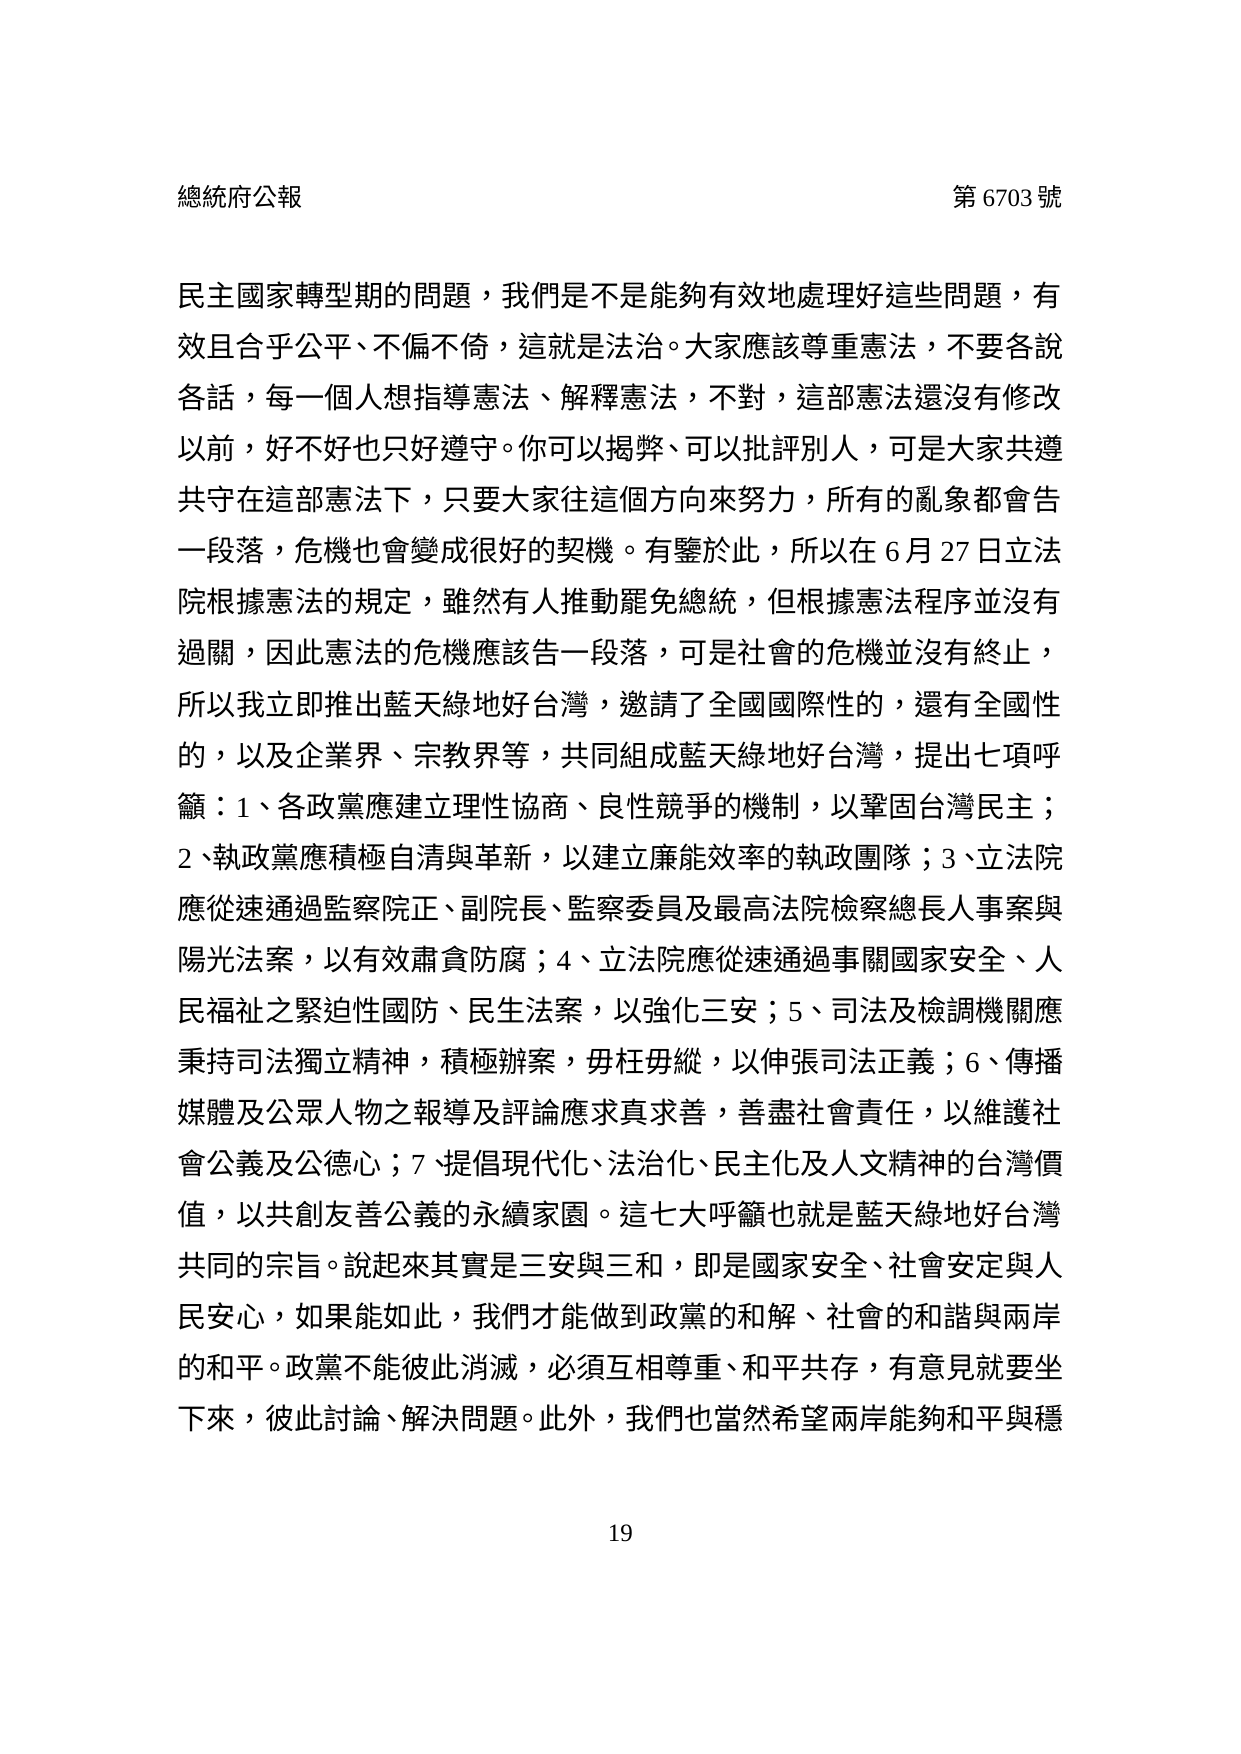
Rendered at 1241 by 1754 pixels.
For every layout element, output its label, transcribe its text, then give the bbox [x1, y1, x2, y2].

text 放眼世界，有很多國家號稱民主，但這民主是新興民主，所謂rising democracy，也就是以前是獨裁的，但有一群人覺得不對，把它推翻了，推翻威權體制後，留下來的遺毒也好，錯誤的制度典章很多，來不及改，新興的政權其理想、理念也尚未落實，此期間為轉型期，很多現象都是轉型期症候群，我們在中美洲友邦看了很多，亞洲鄰近國家也不斷的有很多問題，如果我們這樣來看，就像一個人從小孩子生下來，一路成長，看來白白胖胖的，但有時會跌倒、受傷、感染霉菌，長瘡或膿，有病就要趕快就治，不要諱疾忌醫，處理掉了，還是會回復健康。今天我們的國家，不諱言是發生些事情，但這就是放眼新興民主國家轉型期的問題，我們是不是能夠有效地處理好這些問題，有效且合乎公平、不偏不倚，這就是法治。大家應該尊重憲法，不要各說各話，每一個人想指導憲法、解釋憲法，不對，這部憲法還沒有修改以前，好不好也只好遵守。你可以揭弊、可以批評別人，可是大家共遵共守在這部憲法下，只要大家往這個方向來努力，所有的亂象都會告一段落，危機也會變成很好的契機。有鑒於此，所以在6月27日立法院根據憲法的規定，雖然有人推動罷免總統，但根據憲法程序並沒有過關，因此憲法的危機應該告一段落，可是社會的危機並沒有終止，所以我立即推出藍天綠地好台灣，邀請了全國國際性的，還有全國性的，以及企業界、宗教界等，共同組成藍天綠地好台灣，提出七項呼籲：1、各政黨應建立理性協商、良性競爭的機制，以鞏固台灣民主；2、執政黨應積極自清與革新，以建立廉能效率的執政團隊；3、立法院應從速通過監察院正、副院長、監察委員及最高法院檢察總長人事案與陽光法案，以有效肅貪防腐；4、立法院應從速通過事關國家安全、人民福祉之緊迫性國防、民生法案，以強化三安；5、司法及檢調機關應秉持司法獨立精神，積極辦案，毋枉毋縱，以伸張司法正義；6、傳播媒體及公眾人物之報導及評論應求真求善，善盡社會責任，以維護社會公義及公德心；7、提倡現代化、法治化、民主化及人文精神的台灣價值，以共創友善公義的永續家園。這七大呼籲也就是藍天綠地好台灣共同的宗旨。說起來其實是三安與三和，即是國家安全、社會安定與人民安心，如果能如此，我們才能做到政黨的和解、社會的和諧與兩岸的和平。政黨不能彼此消滅，必須互相尊重、和平共存，有意見就要坐下來，彼此討論、解決問題。此外，我們也當然希望兩岸能夠和平與穩定。這三安與三和，其實也就是我競選以來一貫的理念與目標，經過一次又一次的政爭後，我更加感覺，藍綠不能再對決了，這才是台灣永續發展，大家共同的期待。而且，顏色不但沒有罪惡，顏色本身還應該共生共存，所以藍天綠地好台灣，好就是女與子合起來，要男女相互尊重，台灣要好，兩性一定要平等、和諧。 [177, 266, 1063, 1440]
